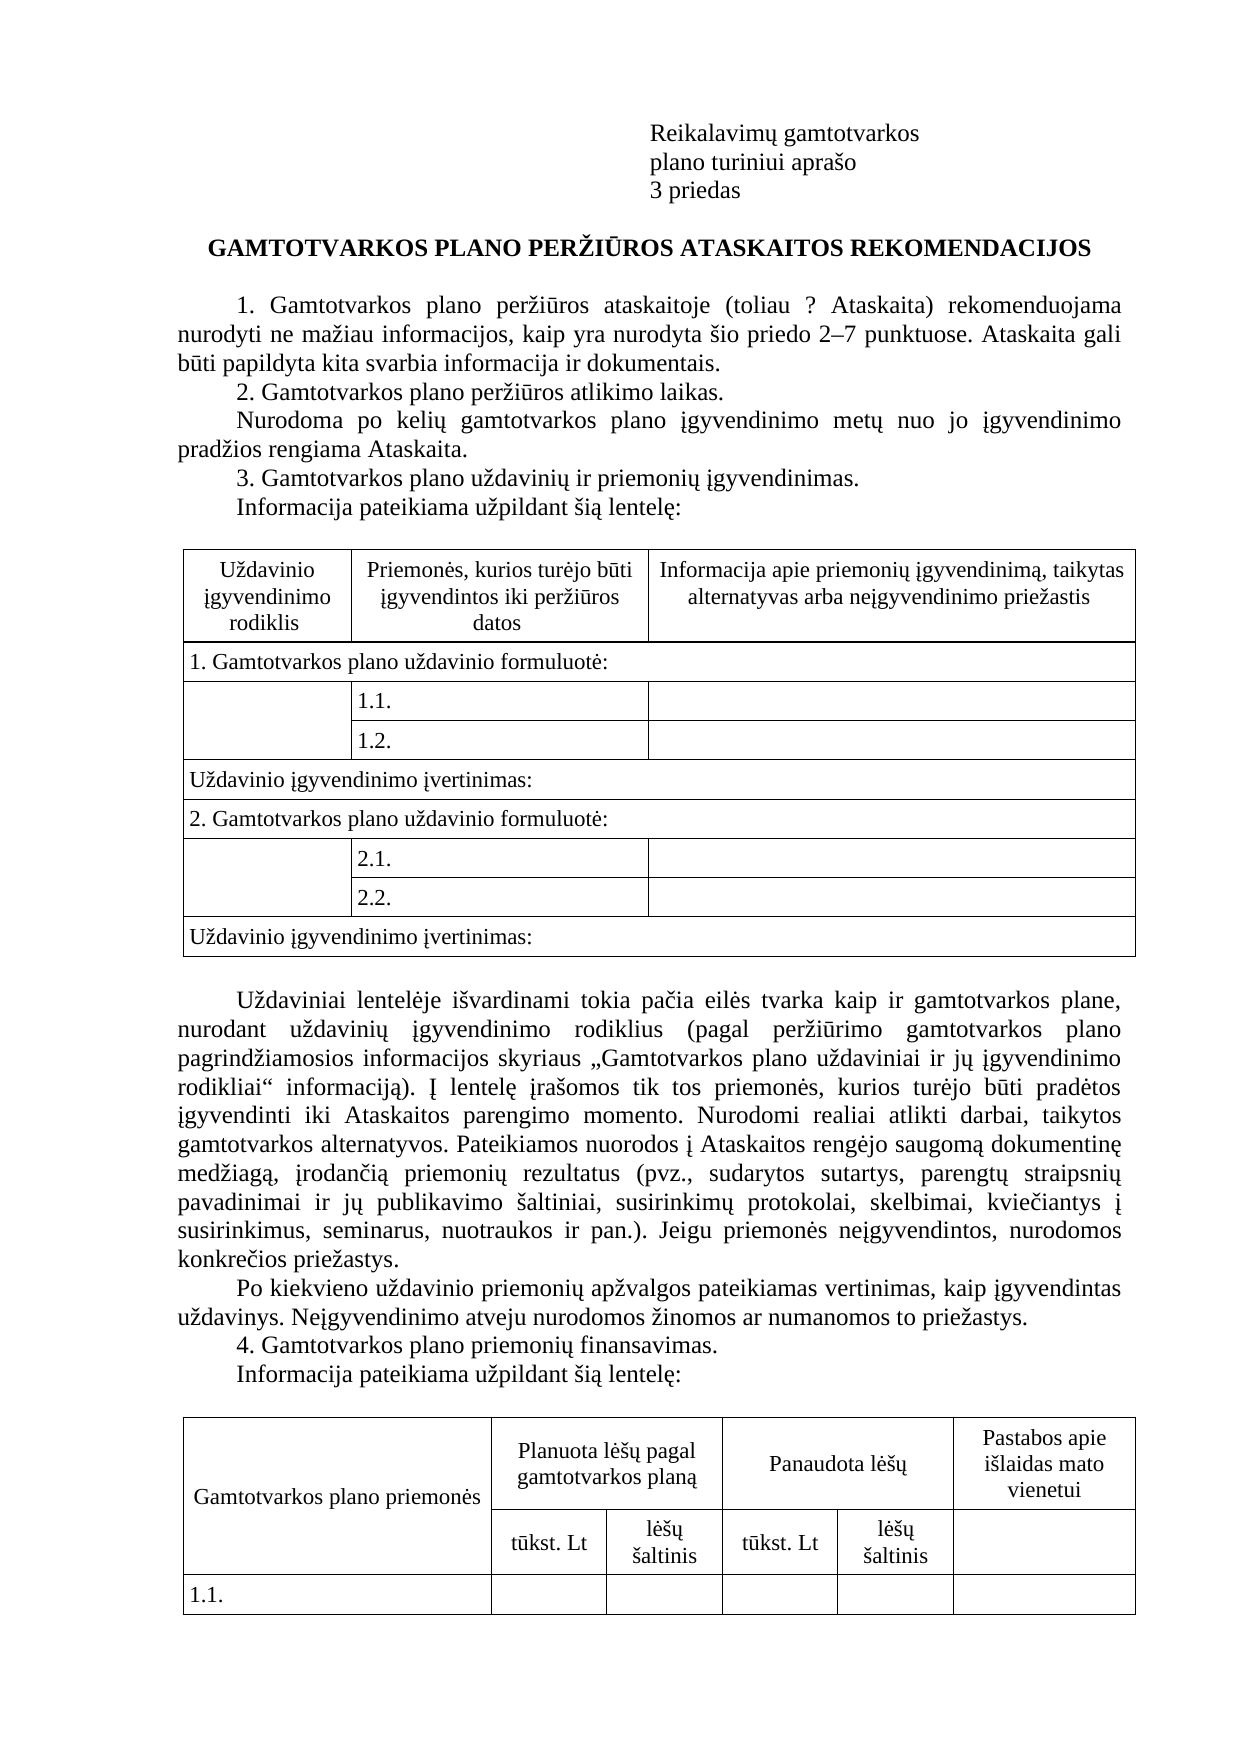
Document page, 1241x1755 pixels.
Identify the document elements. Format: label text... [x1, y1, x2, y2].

table_cell [954, 1575, 1135, 1613]
table_header Priemonės, kurios turėjo būti įgyvendintos iki peržiūros datos [352, 550, 648, 641]
text Po kiekvieno uždavinio priemonių apžvalgos pateikiamas vertinimas, kaip įgyvendintas uždavinys. Neįgyvendinimo atveju nurodomos žinomos ar numanomos to priežastys. [177, 1273, 1122, 1330]
table_cell 2.1. [352, 839, 648, 877]
table_cell [607, 1575, 722, 1613]
text Uždaviniai lentelėje išvardinami tokia pačia eilės tvarka kaip ir gamtotvarkos plane, nurodant uždavinių įgyvendinimo rodiklius (pagal peržiūrimo gamtotvarkos plano pagrindžiamosios informacijos skyriaus „Gamtotvarkos plano uždaviniai ir jų įgyvendinimo rodikliai“ informaciją). Į lentelę įrašomos tik tos priemonės, kurios turėjo būti pradėtos įgyvendinti iki Ataskaitos parengimo momento. Nurodomi realiai atlikti darbai, taikytos gamtotvarkos alternatyvos. Pateikiamos nuorodos į Ataskaitos rengėjo saugomą dokumentinę medžiagą, įrodančią priemonių rezultatus (pvz., sudarytos sutartys, parengtų straipsnių pavadinimai ir jų publikavimo šaltiniai, susirinkimų protokolai, skelbimai, kviečiantys į susirinkimus, seminarus, nuotraukos ir pan.). Jeigu priemonės neįgyvendintos, nurodomos konkrečios priežastys. [177, 985, 1122, 1273]
table_cell [723, 1575, 837, 1613]
table_cell [492, 1575, 606, 1613]
text 2. Gamtotvarkos plano peržiūros atlikimo laikas. [177, 377, 1122, 406]
table_cell 1. Gamtotvarkos plano uždavinio formuluotė: [184, 643, 1135, 681]
table_cell [649, 682, 1135, 720]
table_header Uždavinio įgyvendinimo rodiklis [184, 550, 351, 641]
table_header Gamtotvarkos plano priemonės [184, 1418, 491, 1574]
table_cell [649, 878, 1135, 916]
text 3 priedas [649, 176, 1122, 204]
table_header Panaudota lėšų [723, 1418, 953, 1508]
text plano turiniui aprašo [649, 147, 1122, 176]
table_cell [184, 682, 351, 759]
table_header Pastabos apie išlaidas mato vienetui [954, 1418, 1135, 1508]
table_cell [954, 1510, 1135, 1574]
table_header Planuota lėšų pagal gamtotvarkos planą [492, 1418, 722, 1508]
text Reikalavimų gamtotvarkos [649, 118, 1122, 147]
text Nurodoma po kelių gamtotvarkos plano įgyvendinimo metų nuo jo įgyvendinimo pradžios rengiama Ataskaita. [177, 406, 1122, 463]
table_cell [649, 839, 1135, 877]
table_cell 1.2. [352, 721, 648, 759]
table_cell [184, 839, 351, 916]
table_cell tūkst. Lt [492, 1510, 606, 1574]
text 3. Gamtotvarkos plano uždavinių ir priemonių įgyvendinimas. [177, 463, 1122, 492]
text 1. Gamtotvarkos plano peržiūros ataskaitoje (toliau ? Ataskaita) rekomenduojama nurodyti ne mažiau informacijos, kaip yra nurodyta šio priedo 2–7 punktuose. Ataskaita gali būti papildyta kita svarbia informacija ir dokumentais. [177, 291, 1122, 377]
table_cell Uždavinio įgyvendinimo įvertinimas: [184, 917, 1135, 956]
table_cell 2. Gamtotvarkos plano uždavinio formuluotė: [184, 800, 1135, 838]
table_cell Uždavinio įgyvendinimo įvertinimas: [184, 760, 1135, 798]
text GAMTOTVARKOS PLANO PERŽIŪROS ATASKAITOS REKOMENDACIJOS [177, 233, 1122, 262]
table_cell 2.2. [352, 878, 648, 916]
table_cell [649, 721, 1135, 759]
table_cell lėšų šaltinis [838, 1510, 953, 1574]
text Informacija pateikiama užpildant šią lentelę: [177, 1359, 1122, 1388]
text 4. Gamtotvarkos plano priemonių finansavimas. [177, 1330, 1122, 1359]
table_header Informacija apie priemonių įgyvendinimą, taikytas alternatyvas arba neįgyvendinimo priežastis [649, 550, 1135, 641]
text Informacija pateikiama užpildant šią lentelę: [177, 492, 1122, 521]
table_cell lėšų šaltinis [607, 1510, 722, 1574]
table_cell [838, 1575, 953, 1613]
table_cell tūkst. Lt [723, 1510, 837, 1574]
table_cell 1.1. [184, 1575, 491, 1613]
table_cell 1.1. [352, 682, 648, 720]
